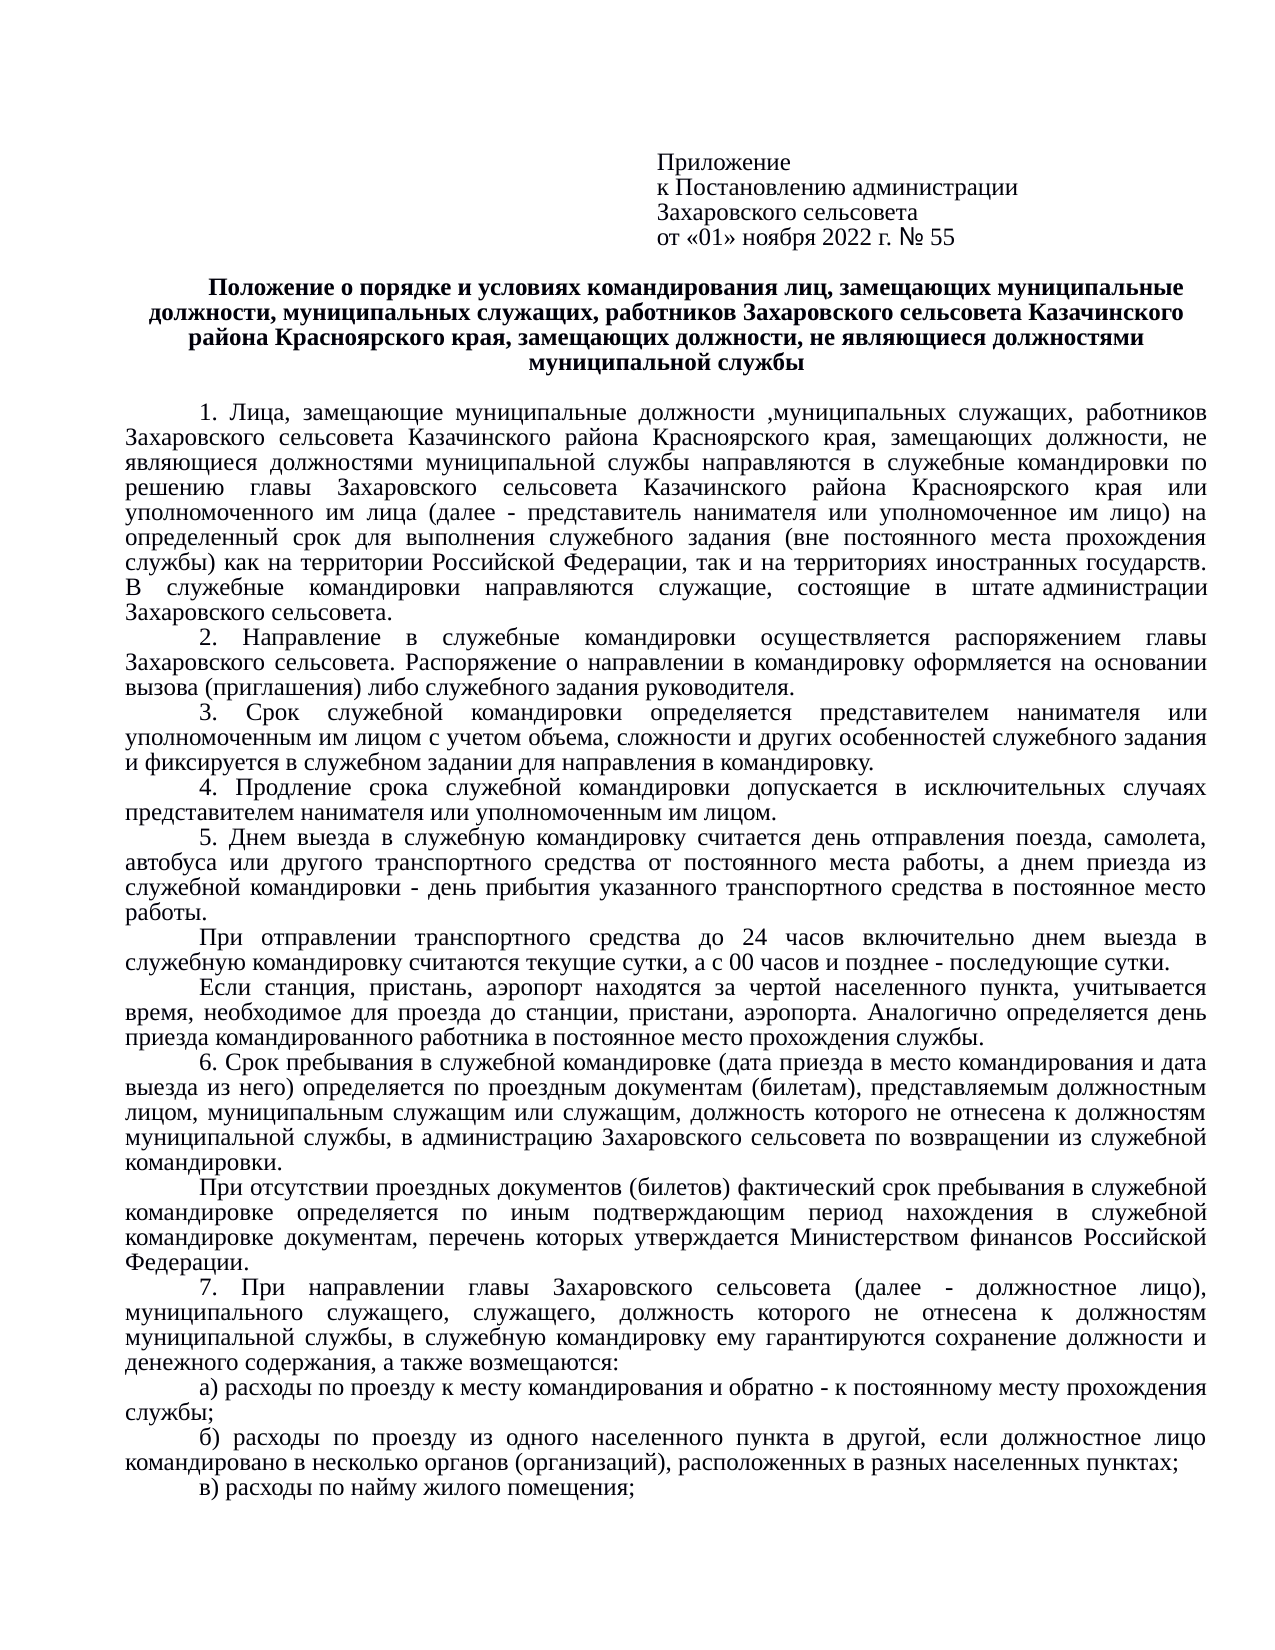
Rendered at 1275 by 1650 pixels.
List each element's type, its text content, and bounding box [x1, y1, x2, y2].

text от «01» ноября 2022 г. № 55 [657, 225, 1208, 250]
text 5. Днем выезда в служебную командировку считается день отправления поезда, самолета, автобуса или другого транспортного средства от постоянного места работы, а днем приезда из служебной командировки - день прибытия указанного транспортного средства в постоянное место работы. [125, 825, 1208, 925]
text Приложение [657, 150, 1208, 175]
text Захаровского сельсовета [657, 200, 1208, 225]
text При отправлении транспортного средства до 24 часов включительно днем выезда в служебную командировку считаются текущие сутки, а с 00 часов и позднее - последующие сутки. [125, 925, 1208, 975]
text 2. Направление в служебные командировки осуществляется распоряжением главы Захаровского сельсовета. Распоряжение о направлении в командировку оформляется на основании вызова (приглашения) либо служебного задания руководителя. [125, 625, 1208, 700]
text Положение о порядке и условиях командирования лиц, замещающих муниципальные должности, муниципальных служащих, работников Захаровского сельсовета Казачинского района Красноярского края, замещающих должности, не являющиеся должностями муниципальной службы [125, 275, 1208, 375]
text 4. Продление срока служебной командировки допускается в исключительных случаях представителем нанимателя или уполномоченным им лицом. [125, 775, 1208, 825]
text При отсутствии проездных документов (билетов) фактический срок пребывания в служебной командировке определяется по иным подтверждающим период нахождения в служебной командировке документам, перечень которых утверждается Министерством финансов Российской Федерации. [125, 1175, 1208, 1275]
text 6. Срок пребывания в служебной командировке (дата приезда в место командирования и дата выезда из него) определяется по проездным документам (билетам), представляемым должностным лицом, муниципальным служащим или служащим, должность которого не отнесена к должностям муниципальной службы, в администрацию Захаровского сельсовета по возвращении из служебной командировки. [125, 1050, 1208, 1175]
text б) расходы по проезду из одного населенного пункта в другой, если должностное лицо командировано в несколько органов (организаций), расположенных в разных населенных пунктах; [125, 1425, 1208, 1475]
text к Постановлению администрации [657, 175, 1208, 200]
text Если станция, пристань, аэропорт находятся за чертой населенного пункта, учитывается время, необходимое для проезда до станции, пристани, аэропорта. Аналогично определяется день приезда командированного работника в постоянное место прохождения службы. [125, 975, 1208, 1050]
text 1. Лица, замещающие муниципальные должности ,муниципальных служащих, работников Захаровского сельсовета Казачинского района Красноярского края, замещающих должности, не являющиеся должностями муниципальной службы направляются в служебные командировки по решению главы Захаровского сельсовета Казачинского района Красноярского края или уполномоченного им лица (далее - представитель нанимателя или уполномоченное им лицо) на определенный срок для выполнения служебного задания (вне постоянного места прохождения службы) как на территории Российской Федерации, так и на территориях иностранных государств. В служебные командировки направляются служащие, состоящие в штате администрации Захаровского сельсовета. [125, 400, 1208, 625]
text 7. При направлении главы Захаровского сельсовета (далее - должностное лицо), муниципального служащего, служащего, должность которого не отнесена к должностям муниципальной службы, в служебную командировку ему гарантируются сохранение должности и денежного содержания, а также возмещаются: [125, 1275, 1208, 1375]
text в) расходы по найму жилого помещения; [125, 1475, 1208, 1500]
text а) расходы по проезду к месту командирования и обратно - к постоянному месту прохождения службы; [125, 1375, 1208, 1425]
text 3. Срок служебной командировки определяется представителем нанимателя или уполномоченным им лицом с учетом объема, сложности и других особенностей служебного задания и фиксируется в служебном задании для направления в командировку. [125, 700, 1208, 775]
